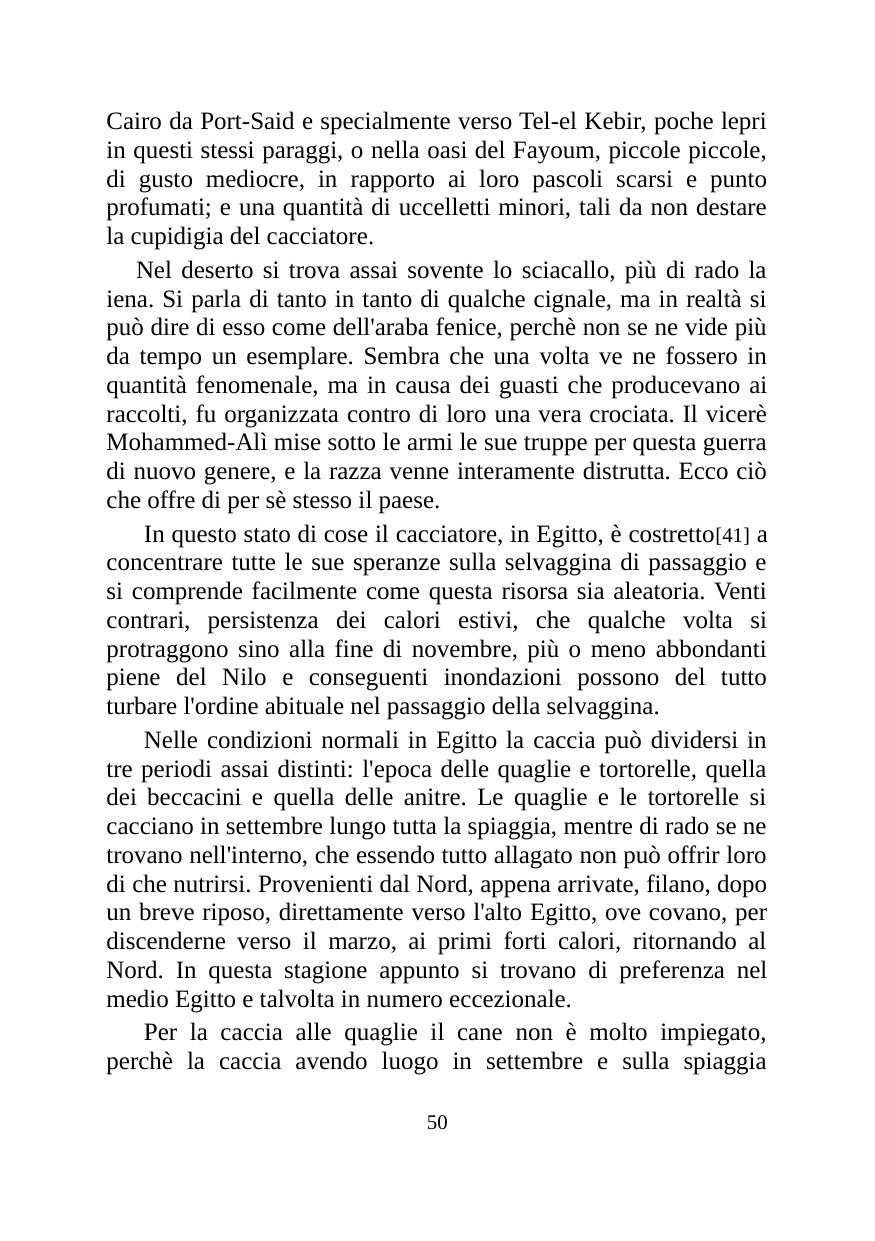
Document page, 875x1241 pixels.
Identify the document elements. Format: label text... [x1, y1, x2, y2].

text Nelle condizioni normali in Egitto la caccia può dividersi in tre periodi assai distinti: l'epoca delle quaglie e tortorelle, quella dei beccacini e quella delle anitre. Le quaglie e le tortorelle si cacciano in settembre lungo tutta la spiaggia, mentre di rado se ne trovano nell'interno, che essendo tutto allagato non può offrir loro di che nutrirsi. Provenienti dal Nord, appena arrivate, filano, dopo un breve riposo, direttamente verso l'alto Egitto, ove covano, per discenderne verso il marzo, ai primi forti calori, ritornando al Nord. In questa stagione appunto si trovano di preferenza nel medio Egitto e talvolta in numero eccezionale. [106, 725, 768, 1012]
text In questo stato di cose il cacciatore, in Egitto, è costretto[41] a concentrare tutte le sue speranze sulla selvaggina di passaggio e si comprende facilmente come questa risorsa sia aleatoria. Venti contrari, persistenza dei calori estivi, che qualche volta si protraggono sino alla fine di novembre, più o meno abbondanti piene del Nilo e conseguenti inondazioni possono del tutto turbare l'ordine abituale nel passaggio della selvaggina. [106, 519, 768, 720]
text Nel deserto si trova assai sovente lo sciacallo, più di rado la iena. Si parla di tanto in tanto di qualche cignale, ma in realtà si può dire di esso come dell'araba fenice, perchè non se ne vide più da tempo un esemplare. Sembra che una volta ve ne fossero in quantità fenomenale, ma in causa dei guasti che producevano ai raccolti, fu organizzata contro di loro una vera crociata. Il vicerè Mohammed-Alì mise sotto le armi le sue truppe per questa guerra di nuovo genere, e la razza venne interamente distrutta. Ecco ciò che offre di per sè stesso il paese. [106, 255, 768, 514]
text Cairo da Port-Said e specialmente verso Tel-el Kebir, poche lepri in questi stessi paraggi, o nella oasi del Fayoum, piccole piccole, di gusto mediocre, in rapporto ai loro pascoli scarsi e punto profumati; e una quantità di uccelletti minori, tali da non destare la cupidigia del cacciatore. [106, 106, 768, 250]
text Per la caccia alle quaglie il cane non è molto impiegato, perchè la caccia avendo luogo in settembre e sulla spiaggia [106, 1017, 768, 1075]
